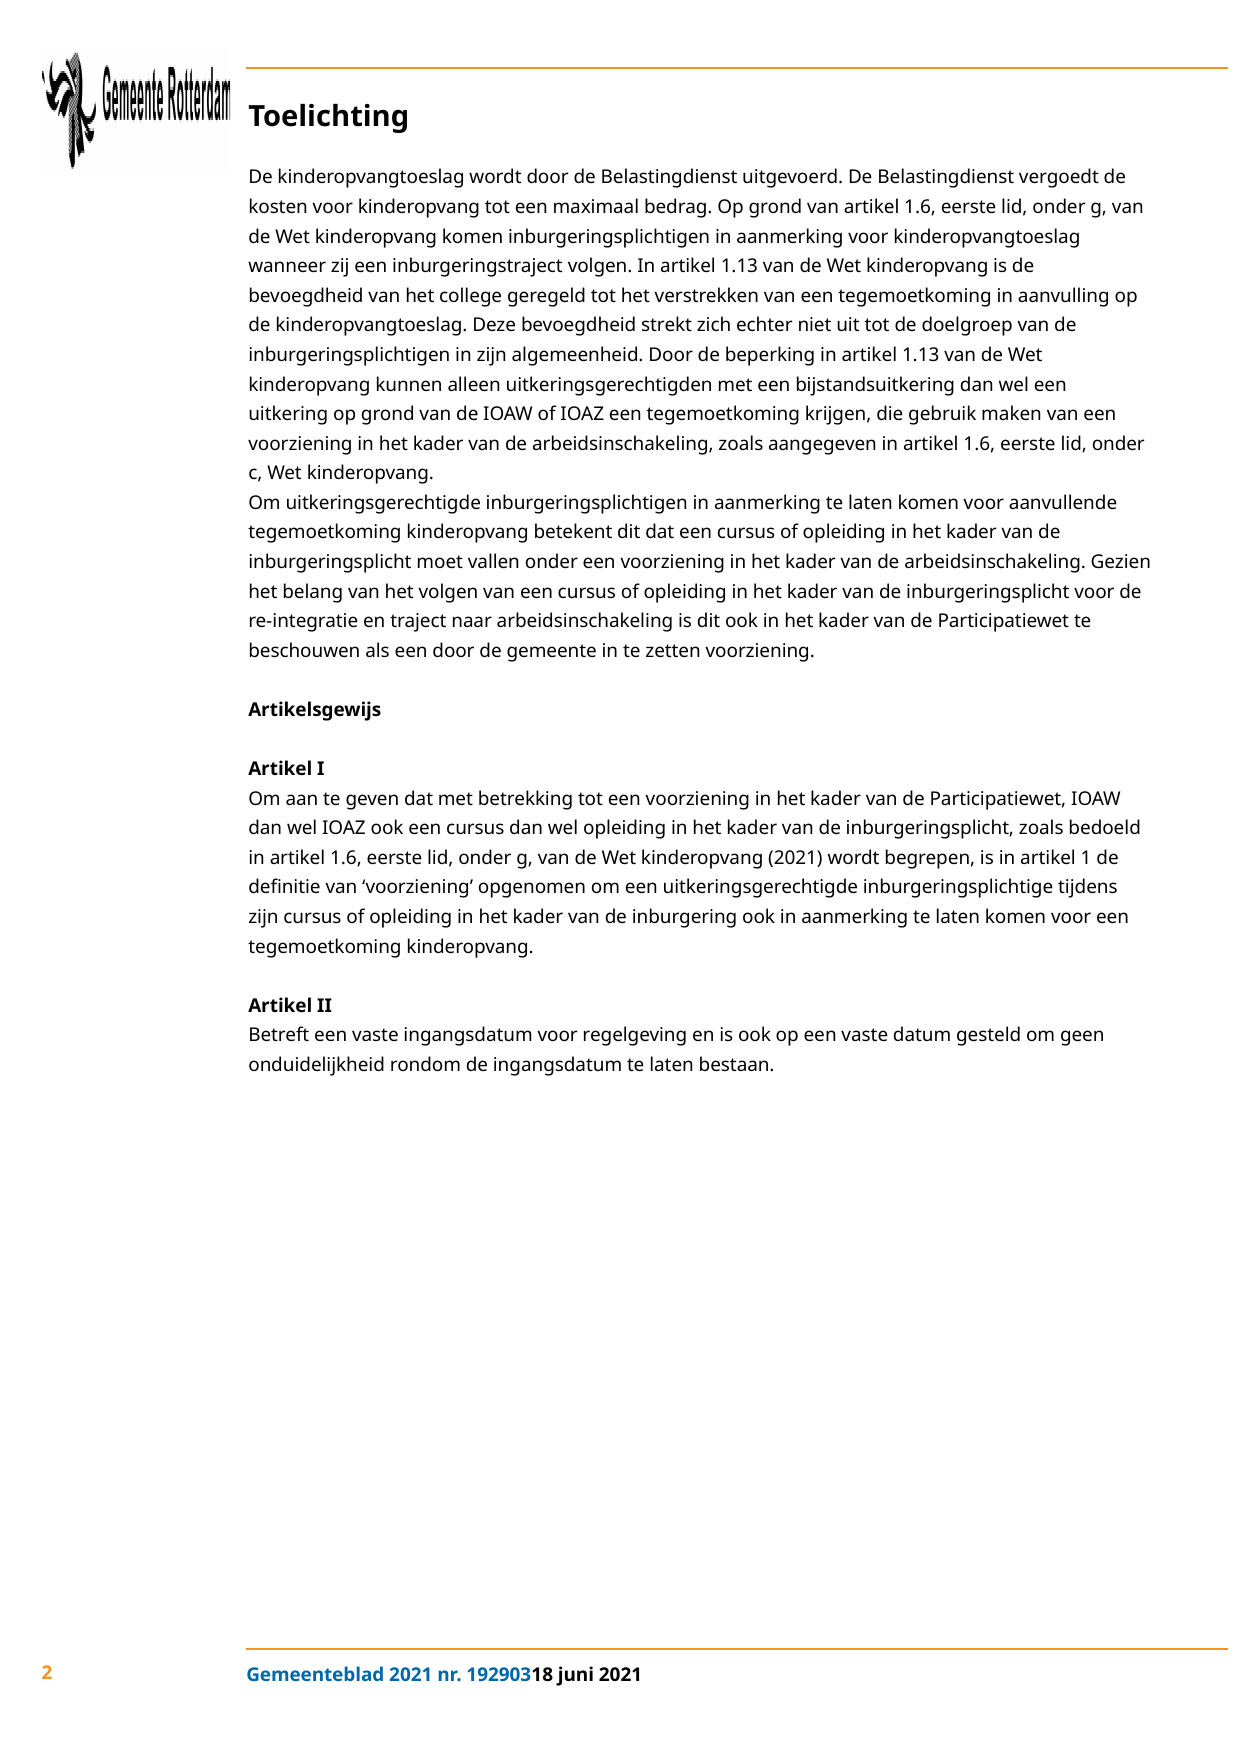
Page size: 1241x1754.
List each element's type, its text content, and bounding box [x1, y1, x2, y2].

text Artikelsgewijs [248, 696, 1152, 722]
picture [41, 47, 231, 172]
text Om uitkeringsgerechtigde inburgeringsplichtigen in aanmerking te laten komen voor aanvullende tegemoetkoming kinderopvang betekent dit dat een cursus of opleiding in het kader van de inburgeringsplicht moet vallen onder een voorziening in het kader van de arbeidsinschakeling. Gezien het belang van het volgen van een cursus of opleiding in het kader van de inburgeringsplicht voor de re-integratie en traject naar arbeidsinschakeling is dit ook in het kader van de Participatiewet te beschouwen als een door de gemeente in te zetten voorziening. [248, 489, 1152, 663]
text Om aan te geven dat met betrekking tot een voorziening in het kader van de Participatiewet, IOAW dan wel IOAZ ook een cursus dan wel opleiding in het kader van de inburgeringsplicht, zoals bedoeld in artikel 1.6, eerste lid, onder g, van de Wet kinderopvang (2021) wordt begrepen, is in artikel 1 de definitie van ‘voorziening’ opgenomen om een uitkeringsgerechtigde inburgeringsplichtige tijdens zijn cursus of opleiding in het kader van de inburgering ook in aanmerking te laten komen voor een tegemoetkoming kinderopvang. [248, 785, 1152, 958]
text Betreft een vaste ingangsdatum voor regelgeving en is ook op een vaste datum gesteld om geen onduidelijkheid rondom de ingangsdatum te laten bestaan. [248, 1022, 1152, 1077]
text De kinderopvangtoeslag wordt door de Belastingdienst uitgevoerd. De Belastingdienst vergoedt de kosten voor kinderopvang tot een maximaal bedrag. Op grond van artikel 1.6, eerste lid, onder g, van de Wet kinderopvang komen inburgeringsplichtigen in aanmerking voor kinderopvangtoeslag wanneer zij een inburgeringstraject volgen. In artikel 1.13 van de Wet kinderopvang is de bevoegdheid van het college geregeld tot het verstrekken van een tegemoetkoming in aanvulling op de kinderopvangtoeslag. Deze bevoegdheid strekt zich echter niet uit tot de doelgroep van de inburgeringsplichtigen in zijn algemeenheid. Door de beperking in artikel 1.13 van de Wet kinderopvang kunnen alleen uitkeringsgerechtigden met een bijstandsuitkering dan wel een uitkering op grond van de IOAW of IOAZ een tegemoetkoming krijgen, die gebruik maken van een voorziening in het kader van de arbeidsinschakeling, zoals aangegeven in artikel 1.6, eerste lid, onder c, Wet kinderopvang. [248, 164, 1152, 485]
text Artikel II [248, 992, 1152, 1018]
text Artikel I [248, 755, 1152, 781]
text Toelichting [248, 95, 1152, 134]
